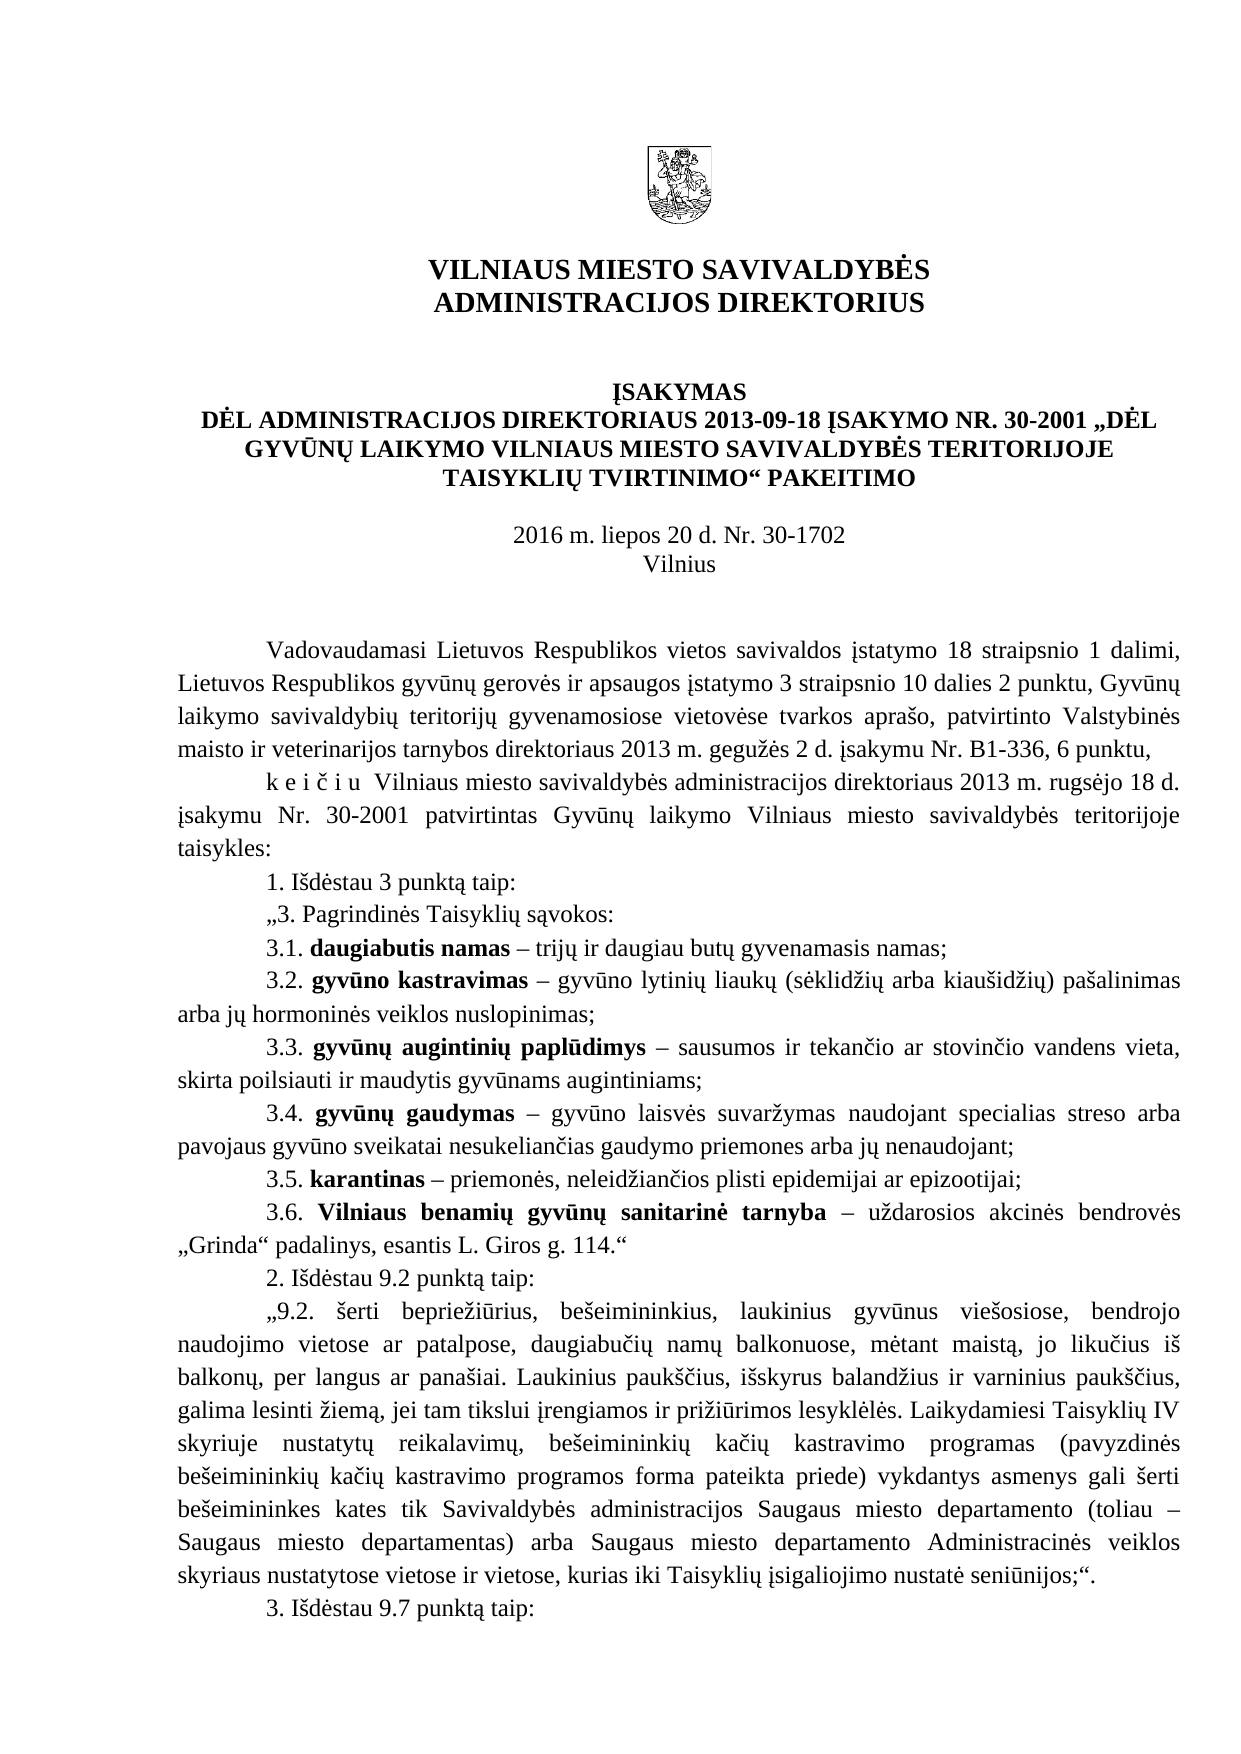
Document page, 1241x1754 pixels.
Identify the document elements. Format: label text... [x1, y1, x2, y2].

text 3.4. gyvūnų gaudymas – gyvūno laisvės suvaržymas naudojant specialias streso arba pavojaus gyvūno sveikatai nesukeliančias gaudymo priemones arba jų nenaudojant; [177, 1098, 1181, 1159]
text 3. Išdėstau 9.7 punktą taip: [177, 1593, 1181, 1622]
text 2. Išdėstau 9.2 punktą taip: [177, 1263, 1181, 1292]
text „9.2. šerti bepriežiūrius, bešeimininkius, laukinius gyvūnus viešosiose, bendrojo naudojimo vietose ar patalpose, daugiabučių namų balkonuose, mėtant maistą, jo likučius iš balkonų, per langus ar panašiai. Laukinius paukščius, išskyrus balandžius ir varninius paukščius, galima lesinti žiemą, jei tam tikslui įrengiamos ir prižiūrimos lesyklėlės. Laikydamiesi Taisyklių IV skyriuje nustatytų reikalavimų, bešeimininkių kačių kastravimo programas (pavyzdinės bešeimininkių kačių kastravimo programos forma pateikta priede) vykdantys asmenys gali šerti bešeimininkes kates tik Savivaldybės administracijos Saugaus miesto departamento (toliau – Saugaus miesto departamentas) arba Saugaus miesto departamento Administracinės veiklos skyriaus nustatytose vietose ir vietose, kurias iki Taisyklių įsigaliojimo nustatė seniūnijos;“. [177, 1296, 1181, 1589]
text 2016 m. liepos 20 d. Nr. 30-1702 [177, 520, 1181, 549]
text 3.5. karantinas – priemonės, neleidžiančios plisti epidemijai ar epizootijai; [177, 1164, 1181, 1192]
text DĖL ADMINISTRACIJOS DIREKTORIAUS 2013-09-18 ĮSAKYMO NR. 30-2001 „DĖL GYVŪNŲ LAIKYMO VILNIAUS MIESTO SAVIVALDYBĖS TERITORIJOJE TAISYKLIŲ TVIRTINIMO“ PAKEITIMO [177, 405, 1181, 492]
text k e i č i u Vilniaus miesto savivaldybės administracijos direktoriaus 2013 m. rugsėjo 18 d. įsakymu Nr. 30-2001 patvirtintas Gyvūnų laikymo Vilniaus miesto savivaldybės teritorijoje taisykles: [177, 767, 1181, 862]
text 3.1. daugiabutis namas – trijų ir daugiau butų gyvenamasis namas; [177, 933, 1181, 961]
text ADMINISTRACIJOS DIREKTORIUS [177, 286, 1181, 319]
text „3. Pagrindinės Taisyklių sąvokos: [177, 899, 1181, 928]
text 1. Išdėstau 3 punktą taip: [177, 867, 1181, 895]
text VILNIAUS MIESTO SAVIVALDYBĖS [177, 252, 1181, 286]
text 3.6. Vilniaus benamių gyvūnų sanitarinė tarnyba – uždarosios akcinės bendrovės „Grinda“ padalinys, esantis L. Giros g. 114.“ [177, 1197, 1181, 1258]
text Vilnius [177, 549, 1181, 578]
text 3.3. gyvūnų augintinių paplūdimys – sausumos ir tekančio ar stovinčio vandens vieta, skirta poilsiauti ir maudytis gyvūnams augintiniams; [177, 1032, 1181, 1093]
text ĮSAKYMAS [177, 377, 1181, 405]
text Vadovaudamasi Lietuvos Respublikos vietos savivaldos įstatymo 18 straipsnio 1 dalimi, Lietuvos Respublikos gyvūnų gerovės ir apsaugos įstatymo 3 straipsnio 10 dalies 2 punktu, Gyvūnų laikymo savivaldybių teritorijų gyvenamosiose vietovėse tvarkos aprašo, patvirtinto Valstybinės maisto ir veterinarijos tarnybos direktoriaus 2013 m. gegužės 2 d. įsakymu Nr. B1-336, 6 punktu, [177, 635, 1181, 763]
text 3.2. gyvūno kastravimas – gyvūno lytinių liaukų (sėklidžių arba kiaušidžių) pašalinimas arba jų hormoninės veiklos nuslopinimas; [177, 966, 1181, 1027]
